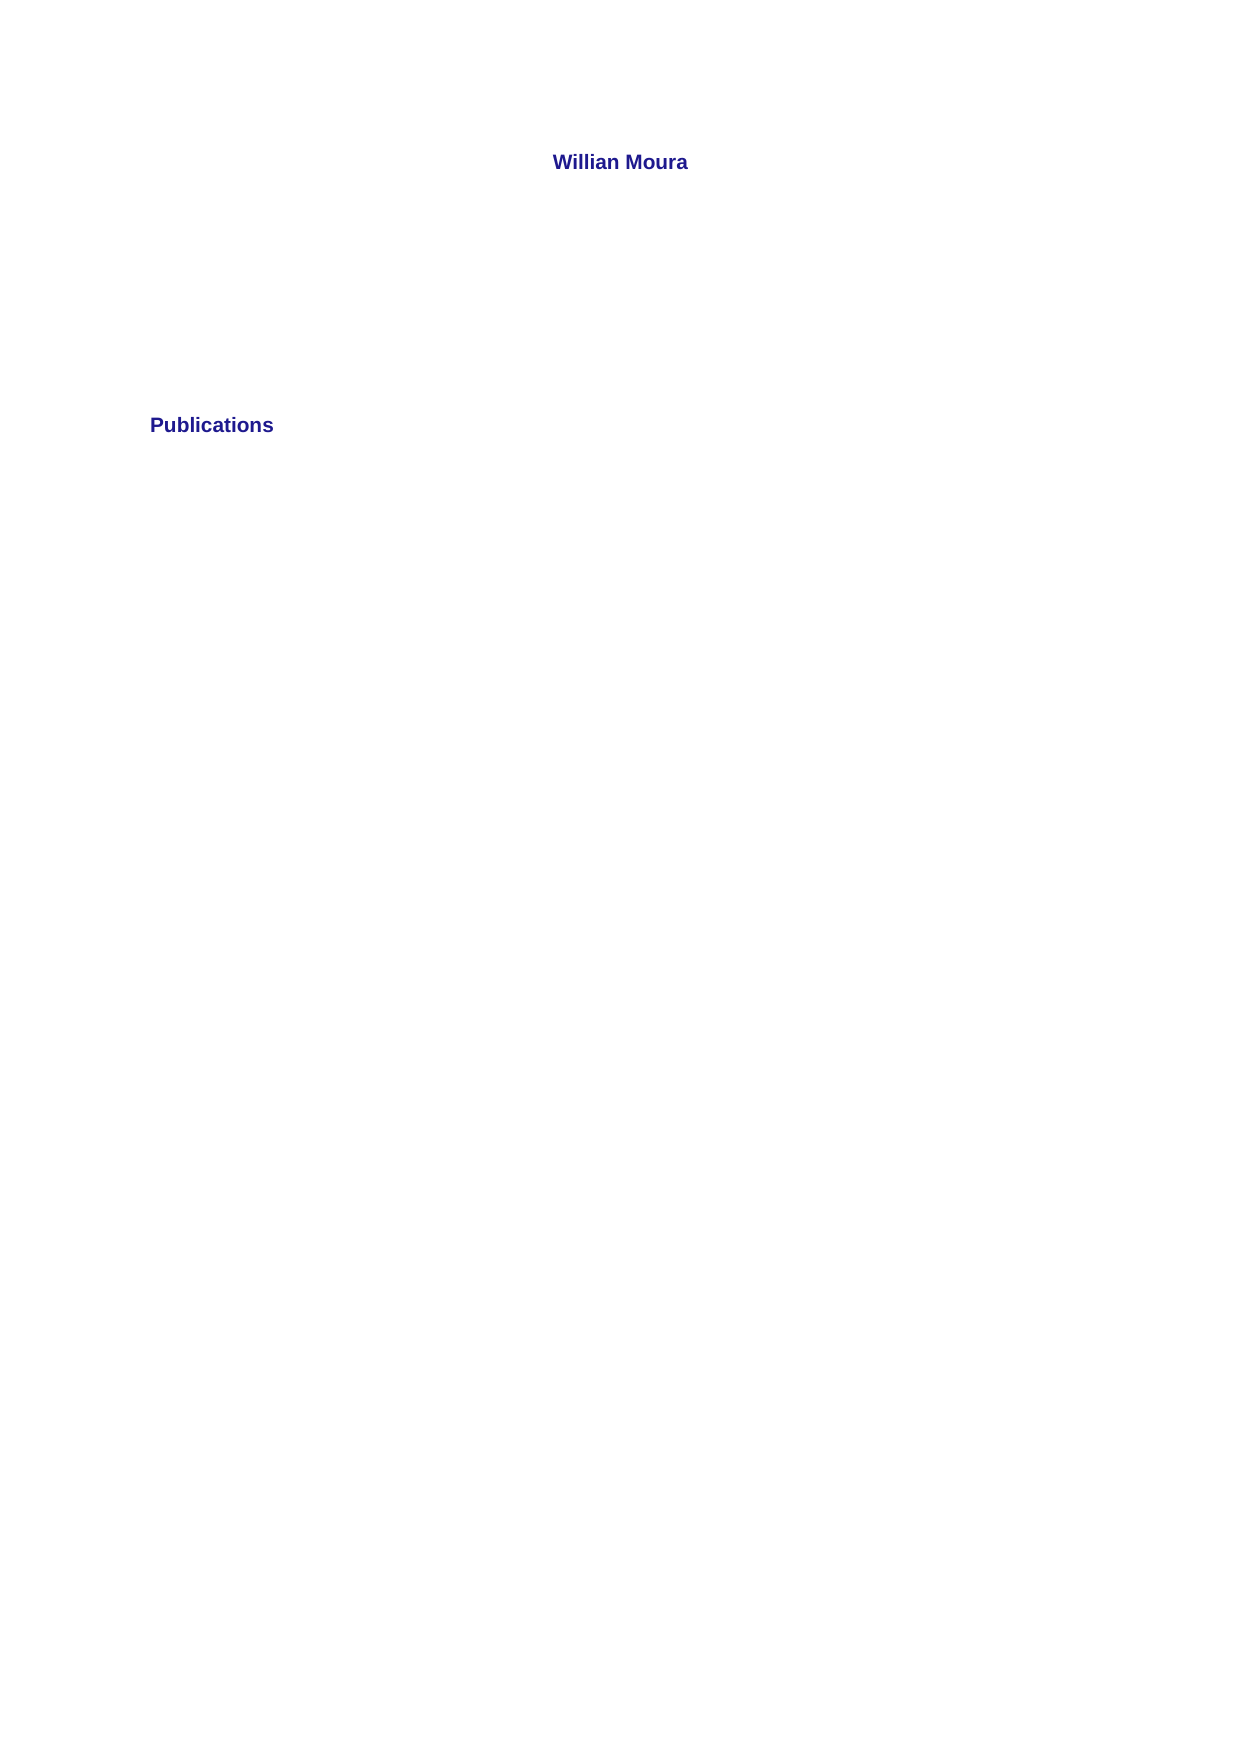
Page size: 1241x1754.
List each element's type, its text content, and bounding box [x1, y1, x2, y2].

subtitle Publications [150, 412, 1090, 436]
subtitle Willian Moura [150, 150, 1090, 174]
